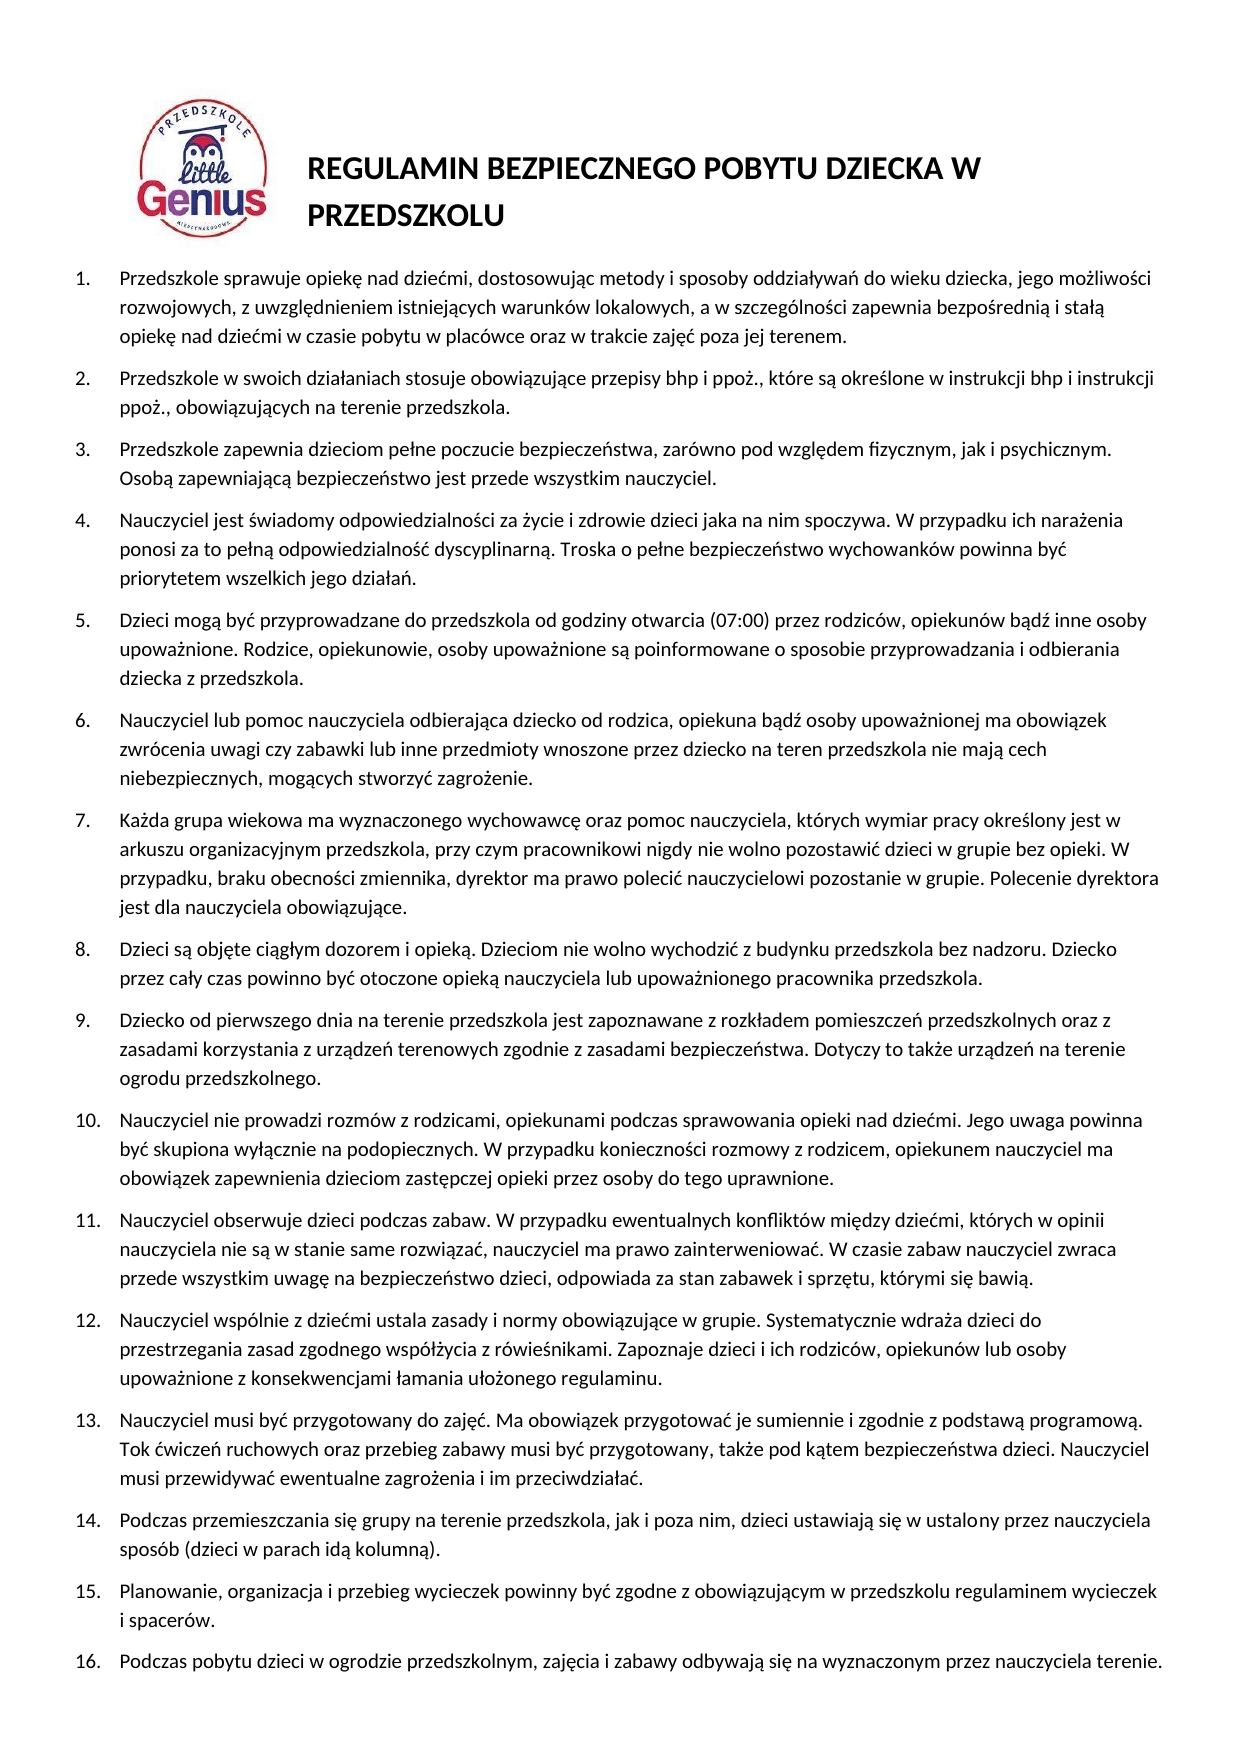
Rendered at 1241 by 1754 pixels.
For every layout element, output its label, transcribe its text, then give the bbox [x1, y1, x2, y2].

text REGULAMIN BEZPIECZNEGO POBYTU DZIECKA W PRZEDSZKOLU [289, 147, 1165, 234]
list Planowanie, organizacja i przebieg wycieczek powinny być zgodne z obowiązującym w przedszkolu regulaminem wycieczek i spacerów. [75, 1578, 1165, 1632]
list Nauczyciel jest świadomy odpowiedzialności za życie i zdrowie dzieci jaka na nim spoczywa. W przypadku ich narażenia ponosi za to pełną odpowiedzialność dyscyplinarną. Troska o pełne bezpieczeństwo wychowanków powinna być priorytetem wszelkich jego działań. [75, 507, 1165, 591]
list Nauczyciel wspólnie z dziećmi ustala zasady i normy obowiązujące w grupie. Systematycznie wdraża dzieci do przestrzegania zasad zgodnego współżycia z rówieśnikami. Zapoznaje dzieci i ich rodziców, opiekunów lub osoby upoważnione z konsekwencjami łamania ułożonego regulaminu. [75, 1307, 1165, 1391]
list Podczas przemieszczania się grupy na terenie przedszkola, jak i poza nim, dzieci ustawiają się w ustalony przez nauczyciela sposób (dzieci w parach idą kolumną). [75, 1507, 1165, 1562]
list Dzieci mogą być przyprowadzane do przedszkola od godziny otwarcia (07:00) przez rodziców, opiekunów bądź inne osoby upoważnione. Rodzice, opiekunowie, osoby upoważnione są poinformowane o sposobie przyprowadzania i odbierania dziecka z przedszkola. [75, 607, 1165, 691]
list Przedszkole sprawuje opiekę nad dziećmi, dostosowując metody i sposoby oddziaływań do wieku dziecka, jego możliwości rozwojowych, z uwzględnieniem istniejących warunków lokalowych, a w szczególności zapewnia bezpośrednią i stałą opiekę nad dziećmi w czasie pobytu w placówce oraz w trakcie zajęć poza jej terenem. [75, 265, 1165, 349]
list Każda grupa wiekowa ma wyznaczonego wychowawcę oraz pomoc nauczyciela, których wymiar pracy określony jest w arkuszu organizacyjnym przedszkola, przy czym pracownikowi nigdy nie wolno pozostawić dzieci w grupie bez opieki. W przypadku, braku obecności zmiennika, dyrektor ma prawo polecić nauczycielowi pozostanie w grupie. Polecenie dyrektora jest dla nauczyciela obowiązujące. [75, 807, 1165, 920]
text [75, 147, 117, 234]
list Nauczyciel obserwuje dzieci podczas zabaw. W przypadku ewentualnych konfliktów między dziećmi, których w opinii nauczyciela nie są w stanie same rozwiązać, nauczyciel ma prawo zainterweniować. W czasie zabaw nauczyciel zwraca przede wszystkim uwagę na bezpieczeństwo dzieci, odpowiada za stan zabawek i sprzętu, którymi się bawią. [75, 1207, 1165, 1291]
list Nauczyciel musi być przygotowany do zajęć. Ma obowiązek przygotować je sumiennie i zgodnie z podstawą programową. Tok ćwiczeń ruchowych oraz przebieg zabawy musi być przygotowany, także pod kątem bezpieczeństwa dzieci. Nauczyciel musi przewidywać ewentualne zagrożenia i im przeciwdziałać. [75, 1407, 1165, 1491]
list Przedszkole zapewnia dzieciom pełne poczucie bezpieczeństwa, zarówno pod względem fizycznym, jak i psychicznym. Osobą zapewniającą bezpieczeństwo jest przede wszystkim nauczyciel. [75, 436, 1165, 491]
list Nauczyciel lub pomoc nauczyciela odbierająca dziecko od rodzica, opiekuna bądź osoby upoważnionej ma obowiązek zwrócenia uwagi czy zabawki lub inne przedmioty wnoszone przez dziecko na teren przedszkola nie mają cech niebezpiecznych, mogących stworzyć zagrożenie. [75, 707, 1165, 791]
list Dzieci są objęte ciągłym dozorem i opieką. Dzieciom nie wolno wychodzić z budynku przedszkola bez nadzoru. Dziecko przez cały czas powinno być otoczone opieką nauczyciela lub upoważnionego pracownika przedszkola. [75, 936, 1165, 991]
picture [117, 75, 289, 262]
list Przedszkole w swoich działaniach stosuje obowiązujące przepisy bhp i ppoż., które są określone w instrukcji bhp i instrukcji ppoż., obowiązujących na terenie przedszkola. [75, 365, 1165, 420]
list Nauczyciel nie prowadzi rozmów z rodzicami, opiekunami podczas sprawowania opieki nad dziećmi. Jego uwaga powinna być skupiona wyłącznie na podopiecznych. W przypadku konieczności rozmowy z rodzicem, opiekunem nauczyciel ma obowiązek zapewnienia dzieciom zastępczej opieki przez osoby do tego uprawnione. [75, 1107, 1165, 1191]
list Dziecko od pierwszego dnia na terenie przedszkola jest zapoznawane z rozkładem pomieszczeń przedszkolnych oraz z zasadami korzystania z urządzeń terenowych zgodnie z zasadami bezpieczeństwa. Dotyczy to także urządzeń na terenie ogrodu przedszkolnego. [75, 1007, 1165, 1091]
list Podczas pobytu dzieci w ogrodzie przedszkolnym, zajęcia i zabawy odbywają się na wyznaczonym przez nauczyciela terenie. [75, 1649, 1165, 1674]
